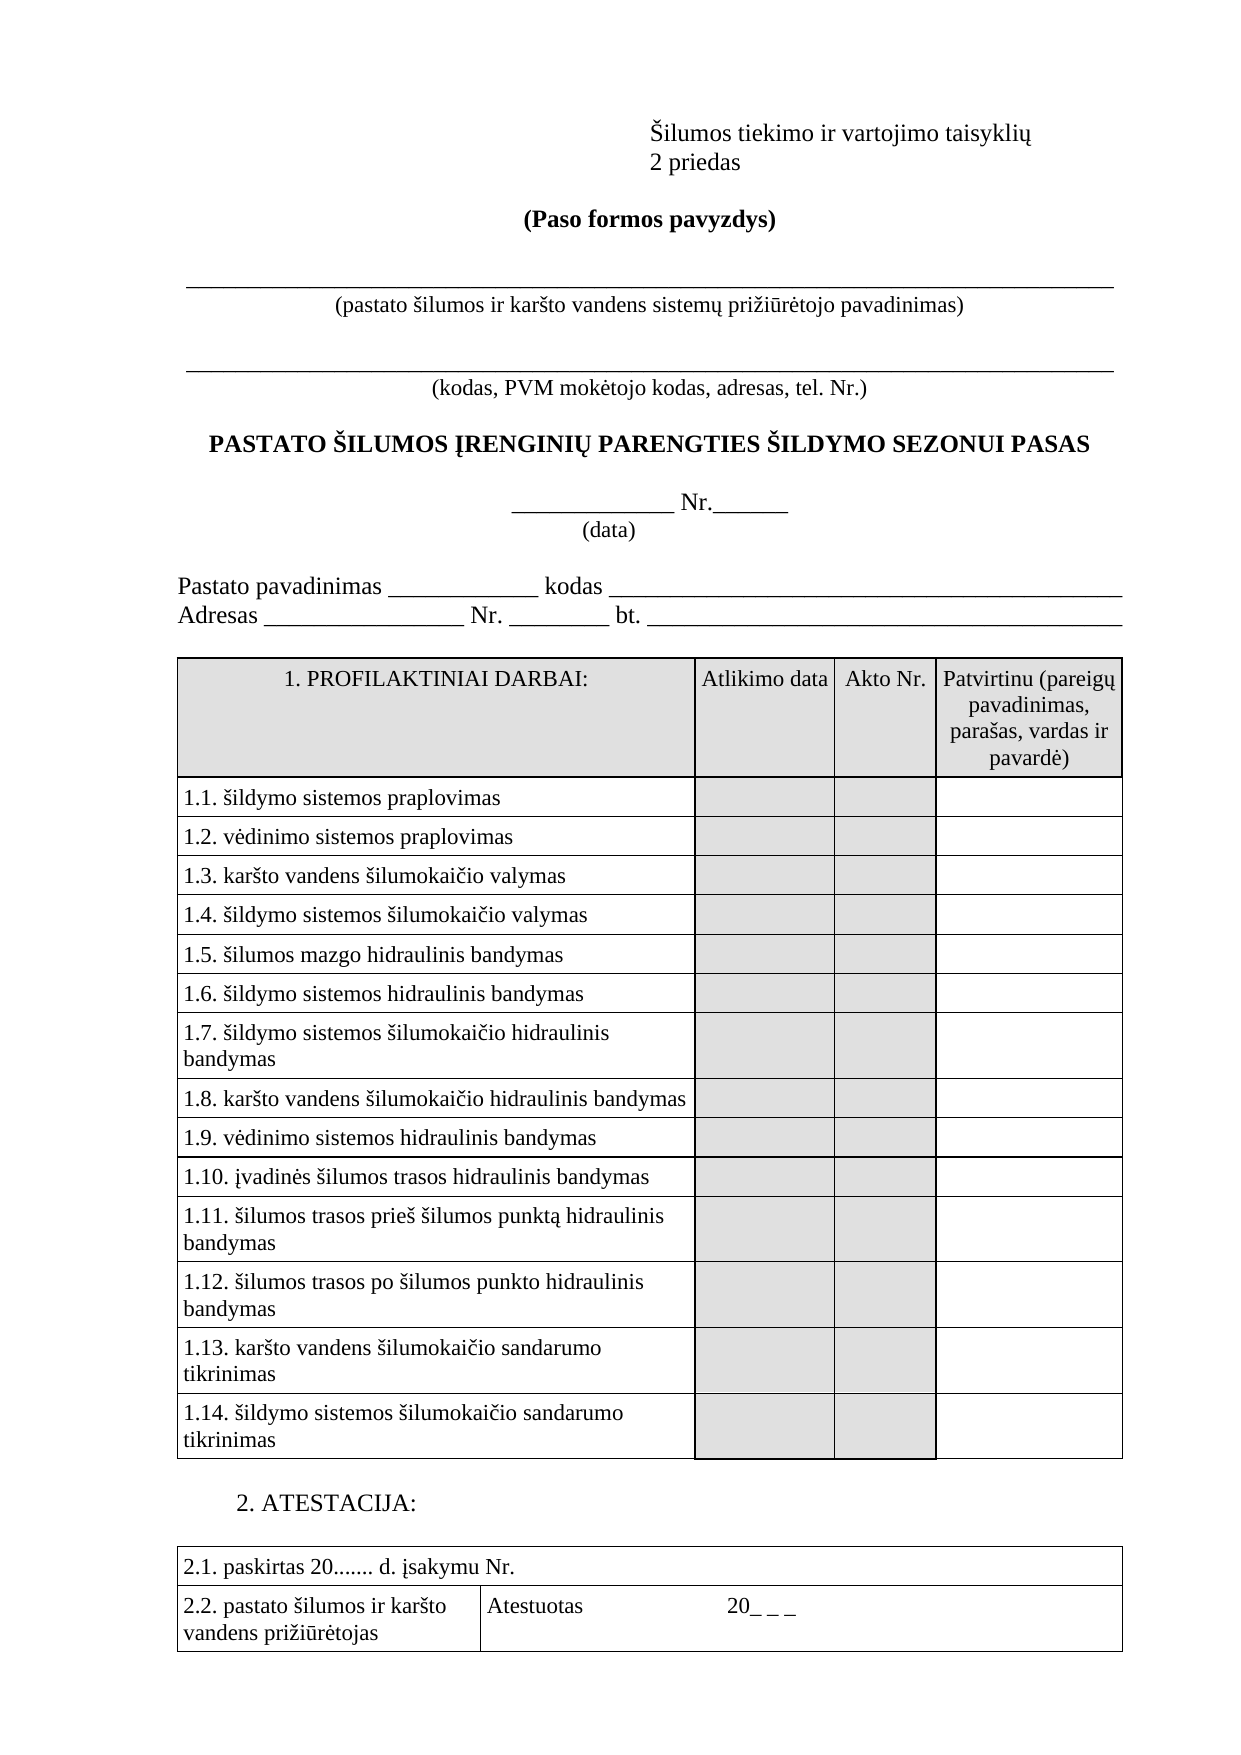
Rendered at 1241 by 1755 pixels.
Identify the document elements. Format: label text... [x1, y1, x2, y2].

table_cell [835, 974, 935, 1012]
table_cell [835, 1079, 935, 1117]
table_cell [696, 1079, 834, 1117]
table_cell [696, 817, 834, 855]
table_cell [696, 778, 834, 816]
table_cell 1.10. įvadinės šilumos trasos hidraulinis bandymas [178, 1158, 694, 1196]
table_cell [835, 778, 935, 816]
text _ [177, 262, 1122, 291]
text (Paso formos pavyzdys) [177, 204, 1122, 233]
table_cell [696, 974, 834, 1012]
table_cell [835, 1328, 935, 1392]
table_header 1. PROFILAKTINIAI DARBAI: [178, 659, 694, 776]
table_cell [937, 935, 1122, 973]
table_cell [696, 1013, 834, 1078]
table_cell [937, 895, 1122, 934]
table_cell 1.11. šilumos trasos prieš šilumos punktą hidraulinis bandymas [178, 1197, 694, 1261]
text (pastato šilumos ir karšto vandens sistemų prižiūrėtojo pavadinimas) [177, 291, 1122, 317]
text (data) [177, 516, 1122, 542]
table_cell [937, 1197, 1122, 1261]
table_cell [937, 1158, 1122, 1196]
table_cell 1.12. šilumos trasos po šilumos punkto hidraulinis bandymas [178, 1262, 694, 1327]
table_cell [696, 1262, 834, 1327]
table_header 2.1. paskirtas 20....... d. įsakymu Nr. [178, 1547, 1122, 1585]
table_cell [937, 1079, 1122, 1117]
table_cell [696, 895, 834, 934]
table_cell [937, 1328, 1122, 1392]
table_cell 1.14. šildymo sistemos šilumokaičio sandarumo tikrinimas [178, 1394, 694, 1458]
text Pastato pavadinimas ____________ kodas [177, 571, 1122, 600]
table_cell [937, 1013, 1122, 1078]
table_cell [921, 1586, 1122, 1651]
table_cell [937, 856, 1122, 894]
table_cell [835, 856, 935, 894]
table_cell [937, 778, 1122, 816]
table_cell 1.4. šildymo sistemos šilumokaičio valymas [178, 895, 694, 934]
table_header Akto Nr. [835, 659, 935, 776]
table_cell [937, 1262, 1122, 1327]
table_cell 2.2. pastato šilumos ir karšto vandens prižiūrėtojas [178, 1586, 480, 1651]
table_cell 1.2. vėdinimo sistemos praplovimas [178, 817, 694, 855]
table_cell [937, 974, 1122, 1012]
table_cell 1.8. karšto vandens šilumokaičio hidraulinis bandymas [178, 1079, 694, 1117]
table_cell [835, 895, 935, 934]
text (kodas, PVM mokėtojo kodas, adresas, tel. Nr.) [177, 374, 1122, 401]
table_header Patvirtinu (pareigų pavadinimas, parašas, vardas ir pavardė) [937, 659, 1121, 776]
table_cell 1.7. šildymo sistemos šilumokaičio hidraulinis bandymas [178, 1013, 694, 1078]
table_header Atlikimo data [696, 659, 834, 776]
table_cell 1.5. šilumos mazgo hidraulinis bandymas [178, 935, 694, 973]
table_cell Atestuotas [481, 1586, 721, 1651]
table_cell [835, 1118, 935, 1156]
text Adresas ________________ Nr. ________ bt. [177, 600, 1122, 628]
table_cell [835, 1013, 935, 1078]
table_cell 1.13. karšto vandens šilumokaičio sandarumo tikrinimas [178, 1328, 694, 1392]
table_cell [835, 1262, 935, 1327]
table_cell [696, 1197, 834, 1261]
table_cell 1.1. šildymo sistemos praplovimas [178, 778, 694, 816]
table_cell [696, 935, 834, 973]
table_cell [696, 1328, 834, 1392]
text Šilumos tiekimo ir vartojimo taisyklių [649, 118, 1122, 147]
table_cell [835, 1158, 935, 1196]
table_cell [696, 1118, 834, 1156]
table_cell 1.3. karšto vandens šilumokaičio valymas [178, 856, 694, 894]
table_cell [696, 1158, 834, 1196]
table_cell [835, 1394, 935, 1458]
text _ [177, 346, 1122, 374]
table_cell [696, 1394, 834, 1458]
table_cell [835, 935, 935, 973]
table_cell 20_ _ _ [721, 1586, 921, 1651]
text _____________ Nr.______ [177, 487, 1122, 516]
text PASTATO ŠILUMOS ĮRENGINIŲ PARENGTIES ŠILDYMO SEZONUI PASAS [177, 429, 1122, 458]
table_cell [937, 1118, 1122, 1156]
table_cell [835, 1197, 935, 1261]
table_cell [835, 817, 935, 855]
table_cell [937, 1394, 1122, 1458]
text 2 priedas [649, 147, 1122, 176]
table_cell [937, 817, 1122, 855]
table_cell 1.6. šildymo sistemos hidraulinis bandymas [178, 974, 694, 1012]
text 2. ATESTACIJA: [177, 1488, 1122, 1517]
table_cell [696, 856, 834, 894]
table_cell 1.9. vėdinimo sistemos hidraulinis bandymas [178, 1118, 694, 1156]
